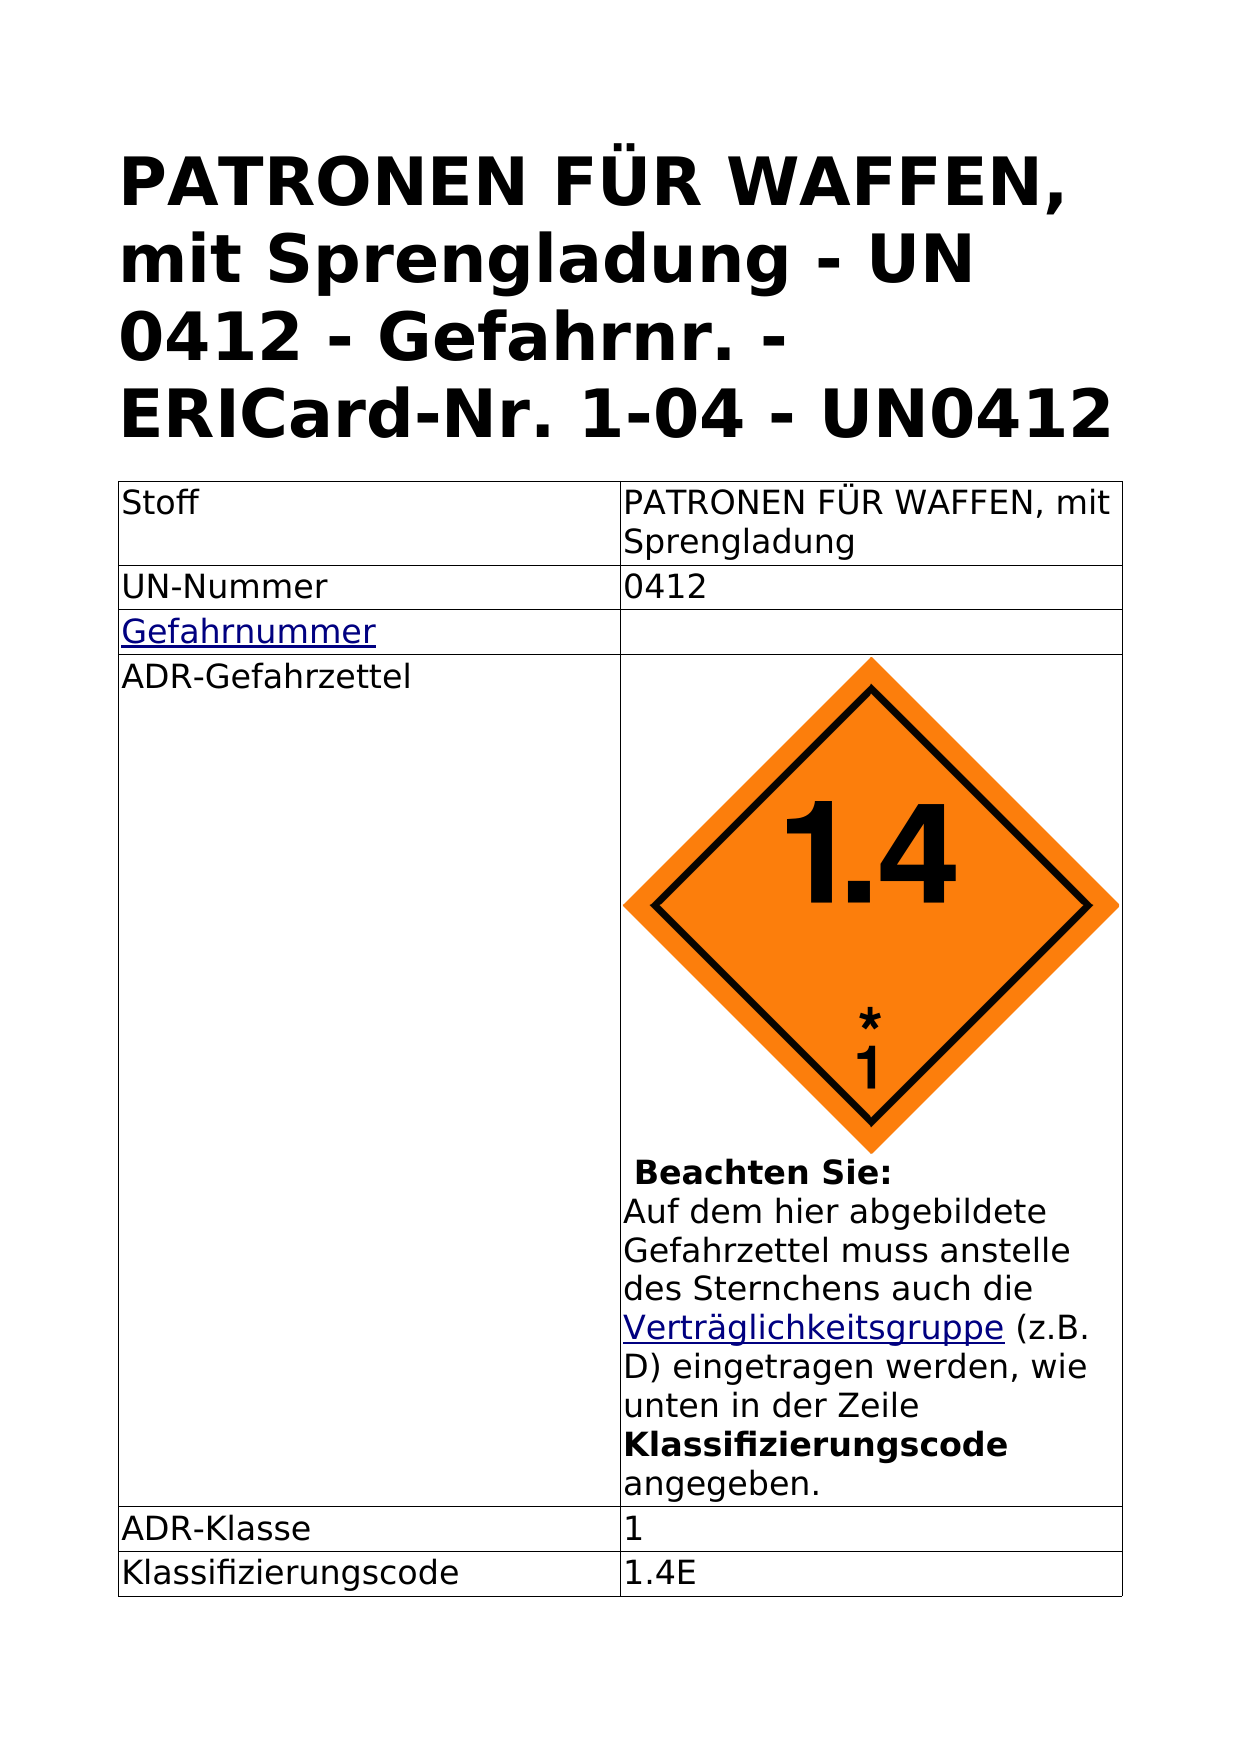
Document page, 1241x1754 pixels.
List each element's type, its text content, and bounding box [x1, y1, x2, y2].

table_cell ADR-Gefahrzettel [119, 655, 620, 1506]
table_header PATRONEN FÜR WAFFEN, mit Sprengladung [621, 482, 1122, 564]
table_cell 0412 [621, 566, 1122, 609]
table_cell Klassifizierungscode [119, 1552, 620, 1596]
subtitle PATRONEN FÜR WAFFEN, mit Sprengladung - UN 0412 - Gefahrnr. - ERICard-Nr. 1-04 - UN0412 [118, 143, 1122, 453]
table_cell 1.4E [621, 1552, 1122, 1596]
table_cell UN-Nummer [119, 566, 620, 609]
table_cell Gefahrnummer [119, 610, 620, 654]
picture [622, 657, 1120, 1154]
table_cell ADR-Klasse [119, 1507, 620, 1551]
table_header Stoff [119, 482, 620, 564]
table_cell [621, 610, 1122, 654]
table_cell 1 [621, 1507, 1122, 1551]
table_cell Beachten Sie: Auf dem hier abgebildete Gefahrzettel muss anstelle des Sternchens auch die Verträglichkeitsgruppe (z.B. D) eingetragen werden, wie unten in der Zeile Klassifizierungscode angegeben. [621, 655, 1122, 1506]
